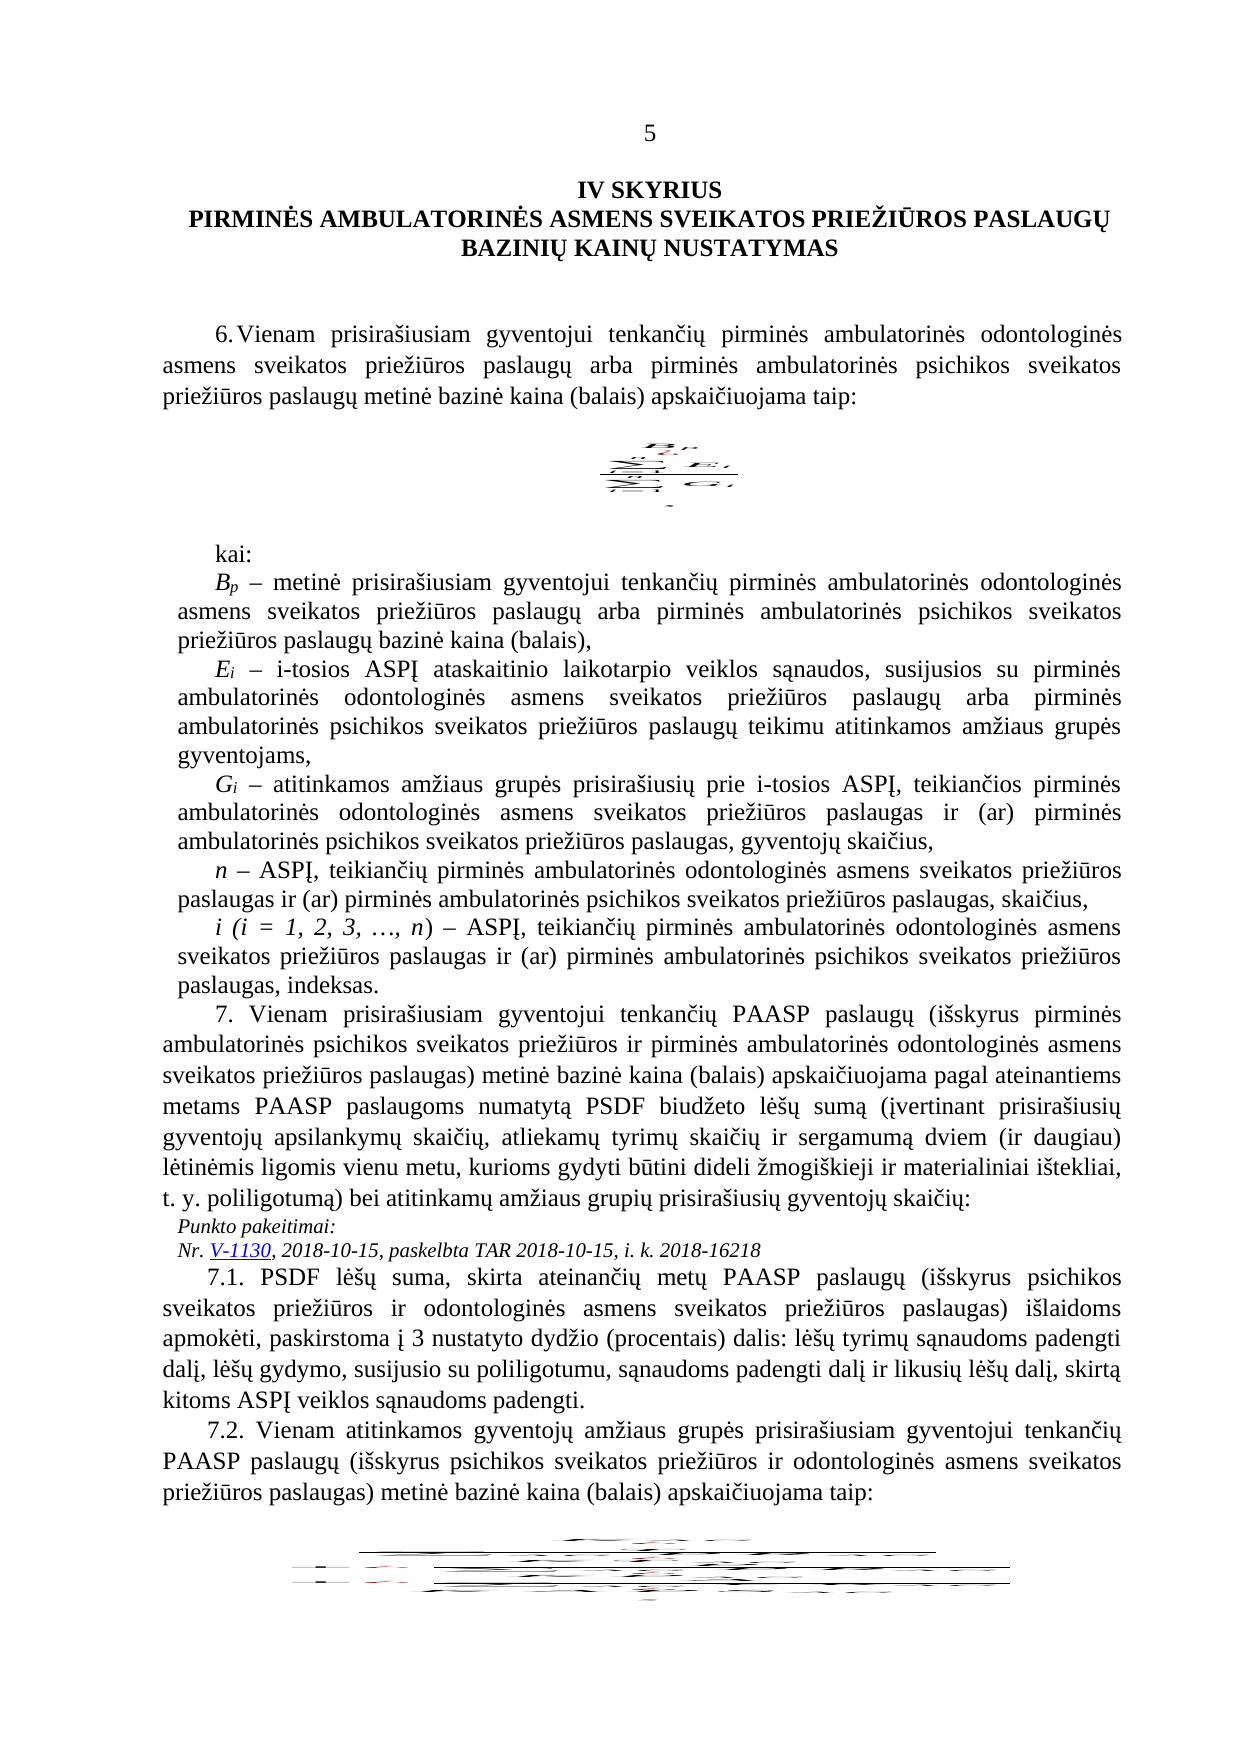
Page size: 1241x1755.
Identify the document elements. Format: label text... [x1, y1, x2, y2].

text Gi – atitinkamos amžiaus grupės prisirašiusių prie i-tosios ASPĮ, teikiančios pirminės ambulatorinės odontologinės asmens sveikatos priežiūros paslaugas ir (ar) pirminės ambulatorinės psichikos sveikatos priežiūros paslaugas, gyventojų skaičius, [177, 769, 1122, 855]
text 7.1. PSDF lėšų suma, skirta ateinančių metų PAASP paslaugų (išskyrus psichikos sveikatos priežiūros ir odontologinės asmens sveikatos priežiūros paslaugas) išlaidoms apmokėti, paskirstoma į 3 nustatyto dydžio (procentais) dalis: lėšų tyrimų sąnaudoms padengti dalį, lėšų gydymo, susijusio su poliligotumu, sąnaudoms padengti dalį ir likusių lėšų dalį, skirtą kitoms ASPĮ veiklos sąnaudoms padengti. [162, 1262, 1122, 1413]
text Bp – metinė prisirašiusiam gyventojui tenkančių pirminės ambulatorinės odontologinės asmens sveikatos priežiūros paslaugų arba pirminės ambulatorinės psichikos sveikatos priežiūros paslaugų bazinė kaina (balais), [177, 567, 1122, 654]
text IV SKYRIUS [177, 176, 1122, 204]
text 7. Vienam prisirašiusiam gyventojui tenkančių PAASP paslaugų (išskyrus pirminės ambulatorinės psichikos sveikatos priežiūros ir pirminės ambulatorinės odontologinės asmens sveikatos priežiūros paslaugas) metinė bazinė kaina (balais) apskaičiuojama pagal ateinantiems metams PAASP paslaugoms numatytą PSDF biudžeto lėšų sumą (įvertinant prisirašiusių gyventojų apsilankymų skaičių, atliekamų tyrimų skaičių ir sergamumą dviem (ir daugiau) lėtinėmis ligomis vienu metu, kurioms gydyti būtini dideli žmogiškieji ir materialiniai ištekliai, t. y. poliligotumą) bei atitinkamų amžiaus grupių prisirašiusių gyventojų skaičių: [162, 999, 1122, 1212]
text n – ASPĮ, teikiančių pirminės ambulatorinės odontologinės asmens sveikatos priežiūros paslaugas ir (ar) pirminės ambulatorinės psichikos sveikatos priežiūros paslaugas, skaičius, [177, 855, 1122, 912]
text 6. Vienam prisirašiusiam gyventojui tenkančių pirminės ambulatorinės odontologinės asmens sveikatos priežiūros paslaugų arba pirminės ambulatorinės psichikos sveikatos priežiūros paslaugų metinė bazinė kaina (balais) apskaičiuojama taip: [162, 319, 1122, 409]
text Nr. V-1130, 2018-10-15, paskelbta TAR 2018-10-15, i. k. 2018-16218 [177, 1238, 1122, 1262]
text Ei – i-tosios ASPĮ ataskaitinio laikotarpio veiklos sąnaudos, susijusios su pirminės ambulatorinės odontologinės asmens sveikatos priežiūros paslaugų arba pirminės ambulatorinės psichikos sveikatos priežiūros paslaugų teikimu atitinkamos amžiaus grupės gyventojams, [177, 654, 1122, 769]
text 7.2. Vienam atitinkamos gyventojų amžiaus grupės prisirašiusiam gyventojui tenkančių PAASP paslaugų (išskyrus psichikos sveikatos priežiūros ir odontologinės asmens sveikatos priežiūros paslaugas) metinė bazinė kaina (balais) apskaičiuojama taip: [162, 1416, 1122, 1506]
text i (i = 1, 2, 3, …, n) – ASPĮ, teikiančių pirminės ambulatorinės odontologinės asmens sveikatos priežiūros paslaugas ir (ar) pirminės ambulatorinės psichikos sveikatos priežiūros paslaugas, indeksas. [177, 912, 1122, 999]
text Punkto pakeitimai: [177, 1214, 1122, 1238]
text PIRMINĖS AMBULATORINĖS ASMENS SVEIKATOS PRIEŽIŪROS PASLAUGŲ BAZINIŲ KAINŲ NUSTATYMAS [177, 204, 1122, 262]
text kai: [177, 539, 1122, 567]
